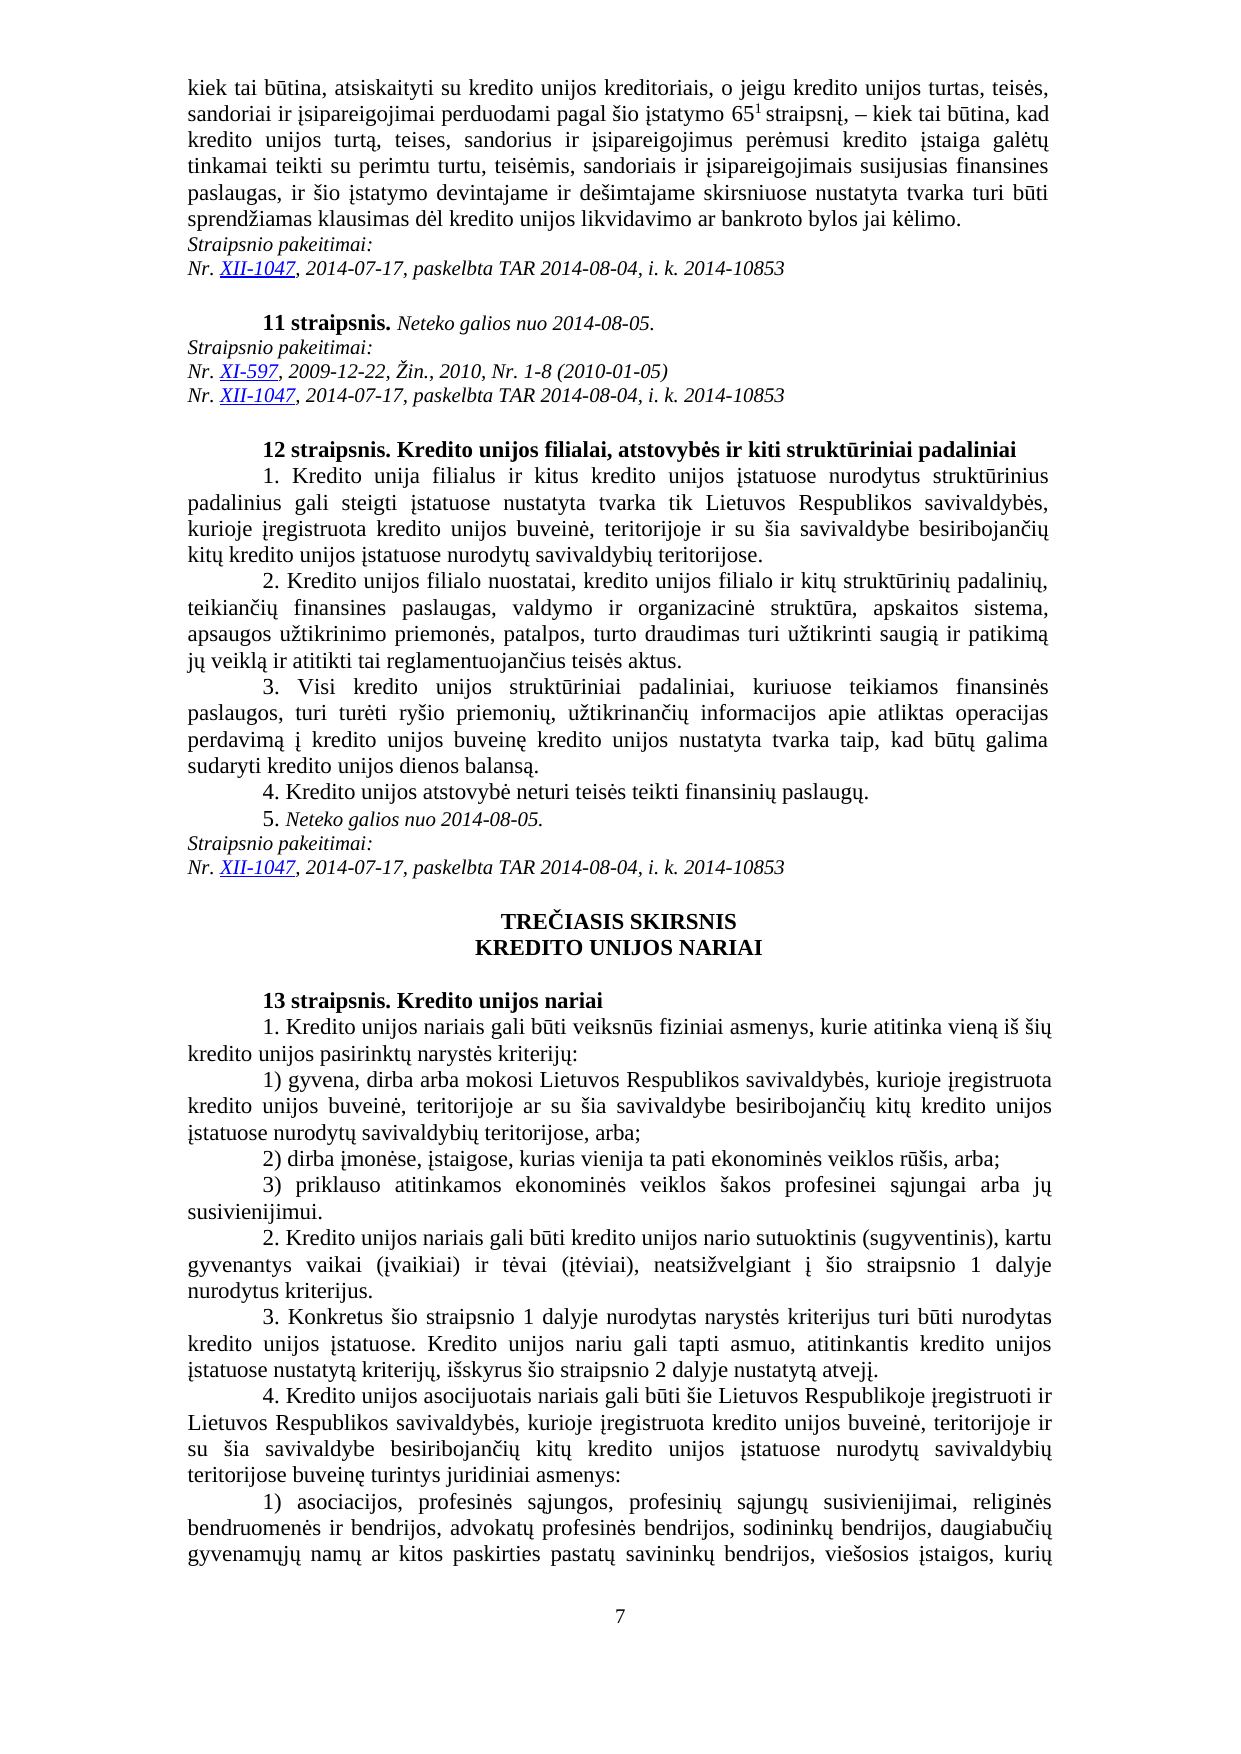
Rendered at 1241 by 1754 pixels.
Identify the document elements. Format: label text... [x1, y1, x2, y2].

text Nr. XII-1047, 2014-07-17, paskelbta TAR 2014-08-04, i. k. 2014-10853 [187, 256, 1050, 280]
text 3) priklauso atitinkamos ekonominės veiklos šakos profesinei sąjungai arba jų susivienijimui. [187, 1172, 1053, 1224]
text 5. Neteko galios nuo 2014-08-05. [187, 805, 1050, 831]
text 1) gyvena, dirba arba mokosi Lietuvos Respublikos savivaldybės, kurioje įregistruota kredito unijos buveinė, teritorijoje ar su šia savivaldybe besiribojančių kitų kredito unijos įstatuose nurodytų savivaldybių teritorijose, arba; [187, 1066, 1053, 1145]
text 3. Visi kredito unijos struktūriniai padaliniai, kuriuose teikiamos finansinės paslaugos, turi turėti ryšio priemonių, užtikrinančių informacijos apie atliktas operacijas perdavimą į kredito unijos buveinę kredito unijos nustatyta tvarka taip, kad būtų galima sudaryti kredito unijos dienos balansą. [187, 673, 1050, 778]
text 2. Kredito unijos nariais gali būti kredito unijos nario sutuoktinis (sugyventinis), kartu gyvenantys vaikai (įvaikiai) ir tėvai (įtėviai), neatsižvelgiant į šio straipsnio 1 dalyje nurodytus kriterijus. [187, 1224, 1053, 1303]
text Straipsnio pakeitimai: [187, 232, 1050, 256]
text 2. Kredito unijos filialo nuostatai, kredito unijos filialo ir kitų struktūrinių padalinių, teikiančių finansines paslaugas, valdymo ir organizacinė struktūra, apskaitos sistema, apsaugos užtikrinimo priemonės, patalpos, turto draudimas turi užtikrinti saugią ir patikimą jų veiklą ir atitikti tai reglamentuojančius teisės aktus. [187, 568, 1050, 673]
text Straipsnio pakeitimai: [187, 831, 1050, 855]
text 1. Kredito unijos nariais gali būti veiksnūs fiziniai asmenys, kurie atitinka vieną iš šių kredito unijos pasirinktų narystės kriterijų: [187, 1013, 1053, 1066]
text TREČIASIS skirsnis [187, 908, 1050, 934]
text 3. Konkretus šio straipsnio 1 dalyje nurodytas narystės kriterijus turi būti nurodytas kredito unijos įstatuose. Kredito unijos nariu gali tapti asmuo, atitinkantis kredito unijos įstatuose nustatytą kriterijų, išskyrus šio straipsnio 2 dalyje nustatytą atvejį. [187, 1303, 1053, 1382]
text KREDITO UNIJOS NARIAI [187, 934, 1050, 961]
text 1) asociacijos, profesinės sąjungos, profesinių sąjungų susivienijimai, religinės bendruomenės ir bendrijos, advokatų profesinės bendrijos, sodininkų bendrijos, daugiabučių gyvenamųjų namų ar kitos paskirties pastatų savininkų bendrijos, viešosios įstaigos, kurių [187, 1488, 1053, 1567]
text Nr. XI-597, 2009-12-22, Žin., 2010, Nr. 1-8 (2010-01-05) [187, 359, 1053, 383]
text 4. Kredito unijos asocijuotais nariais gali būti šie Lietuvos Respublikoje įregistruoti ir Lietuvos Respublikos savivaldybės, kurioje įregistruota kredito unijos buveinė, teritorijoje ir su šia savivaldybe besiribojančių kitų kredito unijos įstatuose nurodytų savivaldybių teritorijose buveinę turintys juridiniai asmenys: [187, 1382, 1053, 1488]
text 11 straipsnis. Neteko galios nuo 2014-08-05. [187, 308, 1050, 335]
text 12 straipsnis. Kredito unijos filialai, atstovybės ir kiti struktūriniai padaliniai [187, 436, 1050, 462]
text Straipsnio pakeitimai: [187, 335, 1050, 359]
text 4. Kredito unijos atstovybė neturi teisės teikti finansinių paslaugų. [187, 778, 1050, 805]
text 13 straipsnis. Kredito unijos nariai [187, 987, 1053, 1013]
text Nr. XII-1047, 2014-07-17, paskelbta TAR 2014-08-04, i. k. 2014-10853 [187, 855, 1050, 879]
text Nr. XII-1047, 2014-07-17, paskelbta TAR 2014-08-04, i. k. 2014-10853 [187, 383, 1050, 407]
text kiek tai būtina, atsiskaityti su kredito unijos kreditoriais, o jeigu kredito unijos turtas, teisės, sandoriai ir įsipareigojimai perduodami pagal šio įstatymo 651 straipsnį, – kiek tai būtina, kad kredito unijos turtą, teises, sandorius ir įsipareigojimus perėmusi kredito įstaiga galėtų tinkamai teikti su perimtu turtu, teisėmis, sandoriais ir įsipareigojimais susijusias finansines paslaugas, ir šio įstatymo devintajame ir dešimtajame skirsniuose nustatyta tvarka turi būti sprendžiamas klausimas dėl kredito unijos likvidavimo ar bankroto bylos jai kėlimo. [187, 73, 1050, 232]
text 1. Kredito unija filialus ir kitus kredito unijos įstatuose nurodytus struktūrinius padalinius gali steigti įstatuose nustatyta tvarka tik Lietuvos Respublikos savivaldybės, kurioje įregistruota kredito unijos buveinė, teritorijoje ir su šia savivaldybe besiribojančių kitų kredito unijos įstatuose nurodytų savivaldybių teritorijose. [187, 462, 1050, 568]
text 2) dirba įmonėse, įstaigose, kurias vienija ta pati ekonominės veiklos rūšis, arba; [187, 1145, 1053, 1172]
